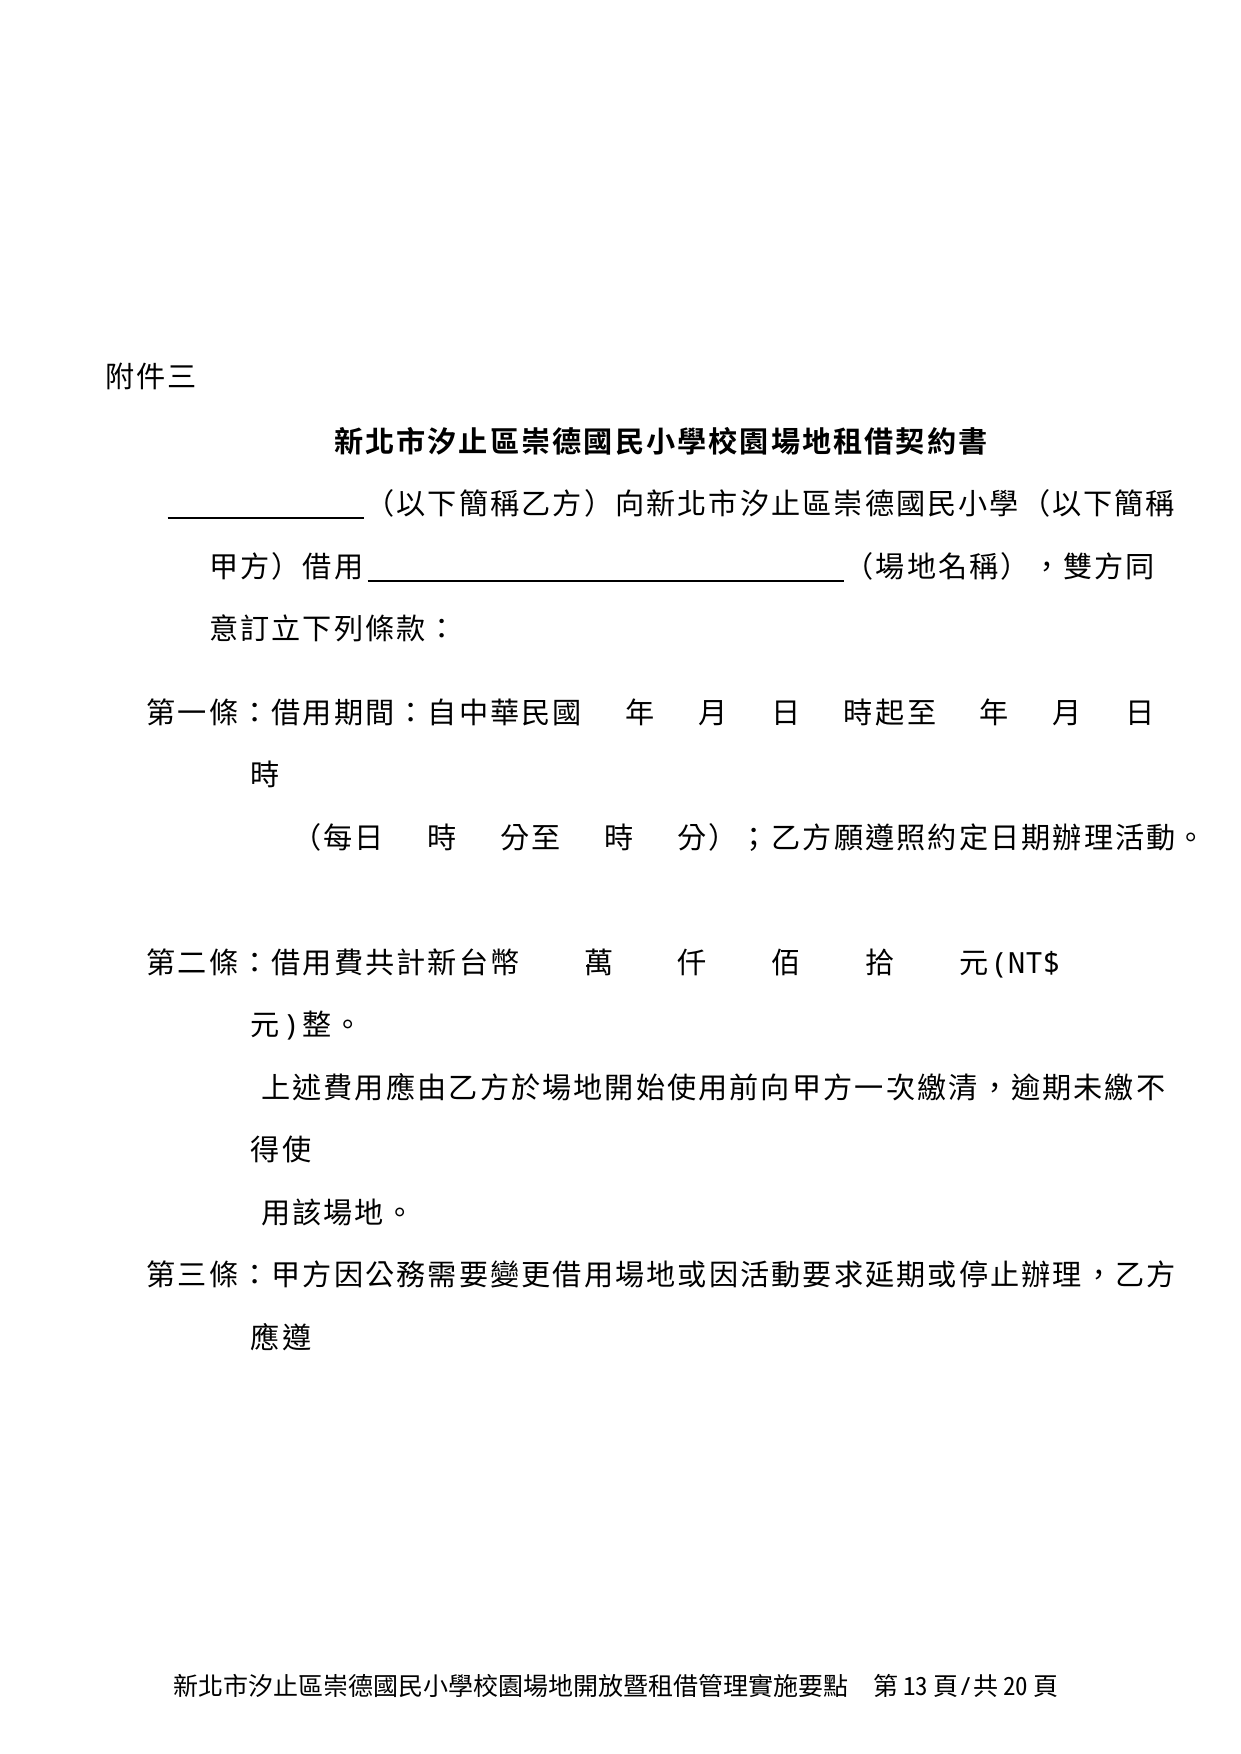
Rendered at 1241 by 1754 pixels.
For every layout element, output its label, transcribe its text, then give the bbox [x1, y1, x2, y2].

text 第三條：甲方因公務需要變更借用場地或因活動要求延期或停止辦理，乙方應遵 [138, 1231, 1177, 1356]
text 第一條：借用期間：自中華民國 年 月 日 時起至 年 月 日 時 [137, 669, 1177, 794]
text 第二條：借用費共計新台幣 萬 仟 佰 拾 元(NT$ 元)整。 [138, 919, 1177, 1044]
text 用該場地。 [241, 1169, 1177, 1231]
text 附件三 [88, 333, 1177, 396]
text 上述費用應由乙方於場地開始使用前向甲方一次繳清，逾期未繳不得使 [241, 1044, 1177, 1169]
text （以下簡稱乙方）向新北市汐止區崇德國民小學（以下簡稱甲方）借用 （場地名稱），雙方同意訂立下列條款： [143, 460, 1177, 648]
text 新北市汐止區崇德國民小學校園場地租借契約書 [143, 398, 1177, 460]
text （每日 時 分至 時 分）；乙方願遵照約定日期辦理活動。 [138, 794, 1177, 919]
